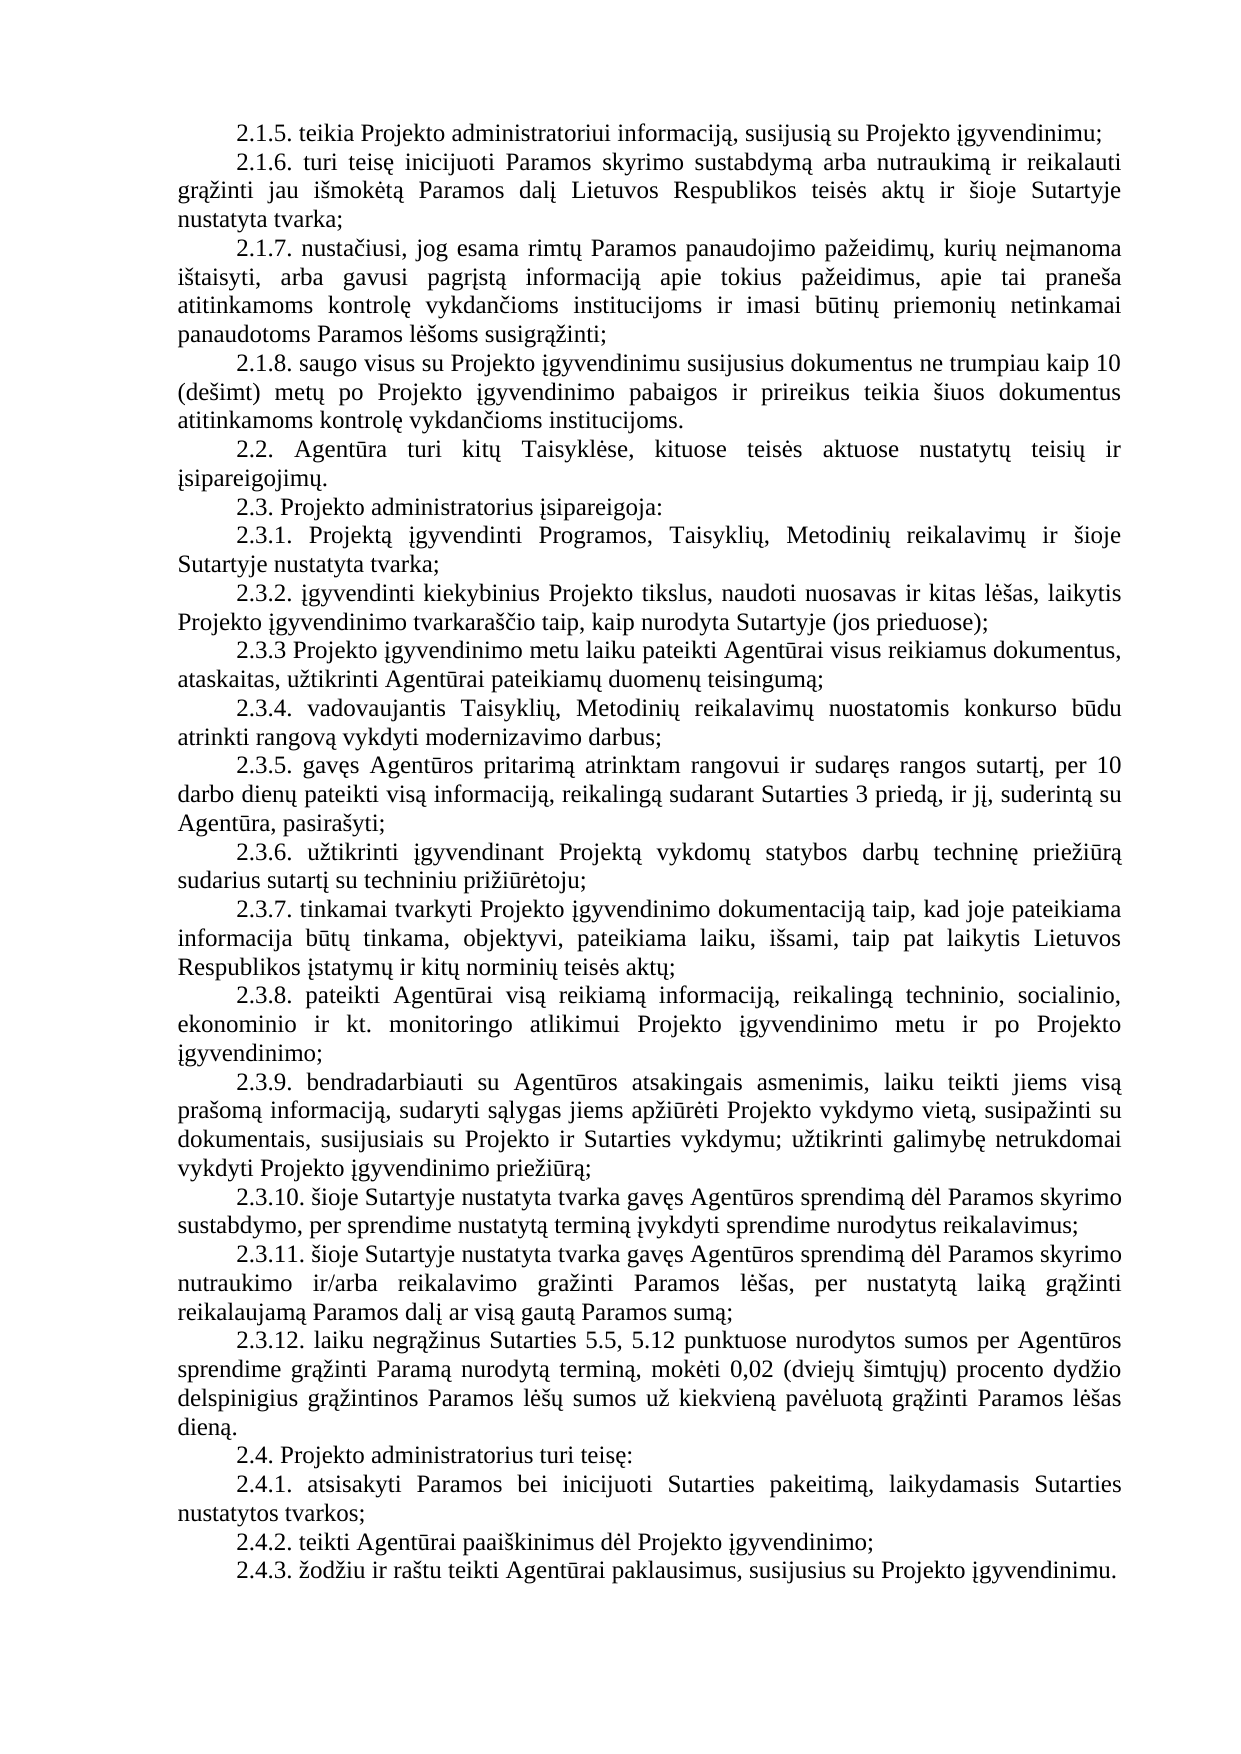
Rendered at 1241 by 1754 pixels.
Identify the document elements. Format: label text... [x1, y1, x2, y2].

text 2.4.2. teikti Agentūrai paaiškinimus dėl Projekto įgyvendinimo; [177, 1527, 1122, 1556]
text 2.4.3. žodžiu ir raštu teikti Agentūrai paklausimus, susijusius su Projekto įgyvendinimu. [177, 1556, 1122, 1584]
text 2.3. Projekto administratorius įsipareigoja: [177, 492, 1122, 521]
text 2.4. Projekto administratorius turi teisę: [177, 1441, 1122, 1469]
text 2.3.7. tinkamai tvarkyti Projekto įgyvendinimo dokumentaciją taip, kad joje pateikiama informacija būtų tinkama, objektyvi, pateikiama laiku, išsami, taip pat laikytis Lietuvos Respublikos įstatymų ir kitų norminių teisės aktų; [177, 894, 1122, 981]
text 2.3.9. bendradarbiauti su Agentūros atsakingais asmenimis, laiku teikti jiems visą prašomą informaciją, sudaryti sąlygas jiems apžiūrėti Projekto vykdymo vietą, susipažinti su dokumentais, susijusiais su Projekto ir Sutarties vykdymu; užtikrinti galimybę netrukdomai vykdyti Projekto įgyvendinimo priežiūrą; [177, 1067, 1122, 1182]
text 2.1.5. teikia Projekto administratoriui informaciją, susijusią su Projekto įgyvendinimu; [177, 118, 1122, 147]
text 2.3.10. šioje Sutartyje nustatyta tvarka gavęs Agentūros sprendimą dėl Paramos skyrimo sustabdymo, per sprendime nustatytą terminą įvykdyti sprendime nurodytus reikalavimus; [177, 1182, 1122, 1239]
text 2.3.1. Projektą įgyvendinti Programos, Taisyklių, Metodinių reikalavimų ir šioje Sutartyje nustatyta tvarka; [177, 521, 1122, 578]
text 2.1.6. turi teisę inicijuoti Paramos skyrimo sustabdymą arba nutraukimą ir reikalauti grąžinti jau išmokėtą Paramos dalį Lietuvos Respublikos teisės aktų ir šioje Sutartyje nustatyta tvarka; [177, 147, 1122, 233]
text 2.2. Agentūra turi kitų Taisyklėse, kituose teisės aktuose nustatytų teisių ir įsipareigojimų. [177, 434, 1122, 492]
text 2.1.7. nustačiusi, jog esama rimtų Paramos panaudojimo pažeidimų, kurių neįmanoma ištaisyti, arba gavusi pagrįstą informaciją apie tokius pažeidimus, apie tai praneša atitinkamoms kontrolę vykdančioms institucijoms ir imasi būtinų priemonių netinkamai panaudotoms Paramos lėšoms susigrąžinti; [177, 233, 1122, 348]
text 2.3.2. įgyvendinti kiekybinius Projekto tikslus, naudoti nuosavas ir kitas lėšas, laikytis Projekto įgyvendinimo tvarkaraščio taip, kaip nurodyta Sutartyje (jos prieduose); [177, 578, 1122, 636]
text 2.3.5. gavęs Agentūros pritarimą atrinktam rangovui ir sudaręs rangos sutartį, per 10 darbo dienų pateikti visą informaciją, reikalingą sudarant Sutarties 3 priedą, ir jį, suderintą su Agentūra, pasirašyti; [177, 751, 1122, 837]
text 2.3.4. vadovaujantis Taisyklių, Metodinių reikalavimų nuostatomis konkurso būdu atrinkti rangovą vykdyti modernizavimo darbus; [177, 693, 1122, 751]
text 2.3.8. pateikti Agentūrai visą reikiamą informaciją, reikalingą techninio, socialinio, ekonominio ir kt. monitoringo atlikimui Projekto įgyvendinimo metu ir po Projekto įgyvendinimo; [177, 981, 1122, 1067]
text 2.3.3 Projekto įgyvendinimo metu laiku pateikti Agentūrai visus reikiamus dokumentus, ataskaitas, užtikrinti Agentūrai pateikiamų duomenų teisingumą; [177, 636, 1122, 693]
text 2.4.1. atsisakyti Paramos bei inicijuoti Sutarties pakeitimą, laikydamasis Sutarties nustatytos tvarkos; [177, 1469, 1122, 1527]
text 2.3.6. užtikrinti įgyvendinant Projektą vykdomų statybos darbų techninę priežiūrą sudarius sutartį su techniniu prižiūrėtoju; [177, 837, 1122, 894]
text 2.3.11. šioje Sutartyje nustatyta tvarka gavęs Agentūros sprendimą dėl Paramos skyrimo nutraukimo ir/arba reikalavimo gražinti Paramos lėšas, per nustatytą laiką grąžinti reikalaujamą Paramos dalį ar visą gautą Paramos sumą; [177, 1239, 1122, 1326]
text 2.3.12. laiku negrąžinus Sutarties 5.5, 5.12 punktuose nurodytos sumos per Agentūros sprendime grąžinti Paramą nurodytą terminą, mokėti 0,02 (dviejų šimtųjų) procento dydžio delspinigius grąžintinos Paramos lėšų sumos už kiekvieną pavėluotą grąžinti Paramos lėšas dieną. [177, 1326, 1122, 1441]
text 2.1.8. saugo visus su Projekto įgyvendinimu susijusius dokumentus ne trumpiau kaip 10 (dešimt) metų po Projekto įgyvendinimo pabaigos ir prireikus teikia šiuos dokumentus atitinkamoms kontrolę vykdančioms institucijoms. [177, 348, 1122, 434]
